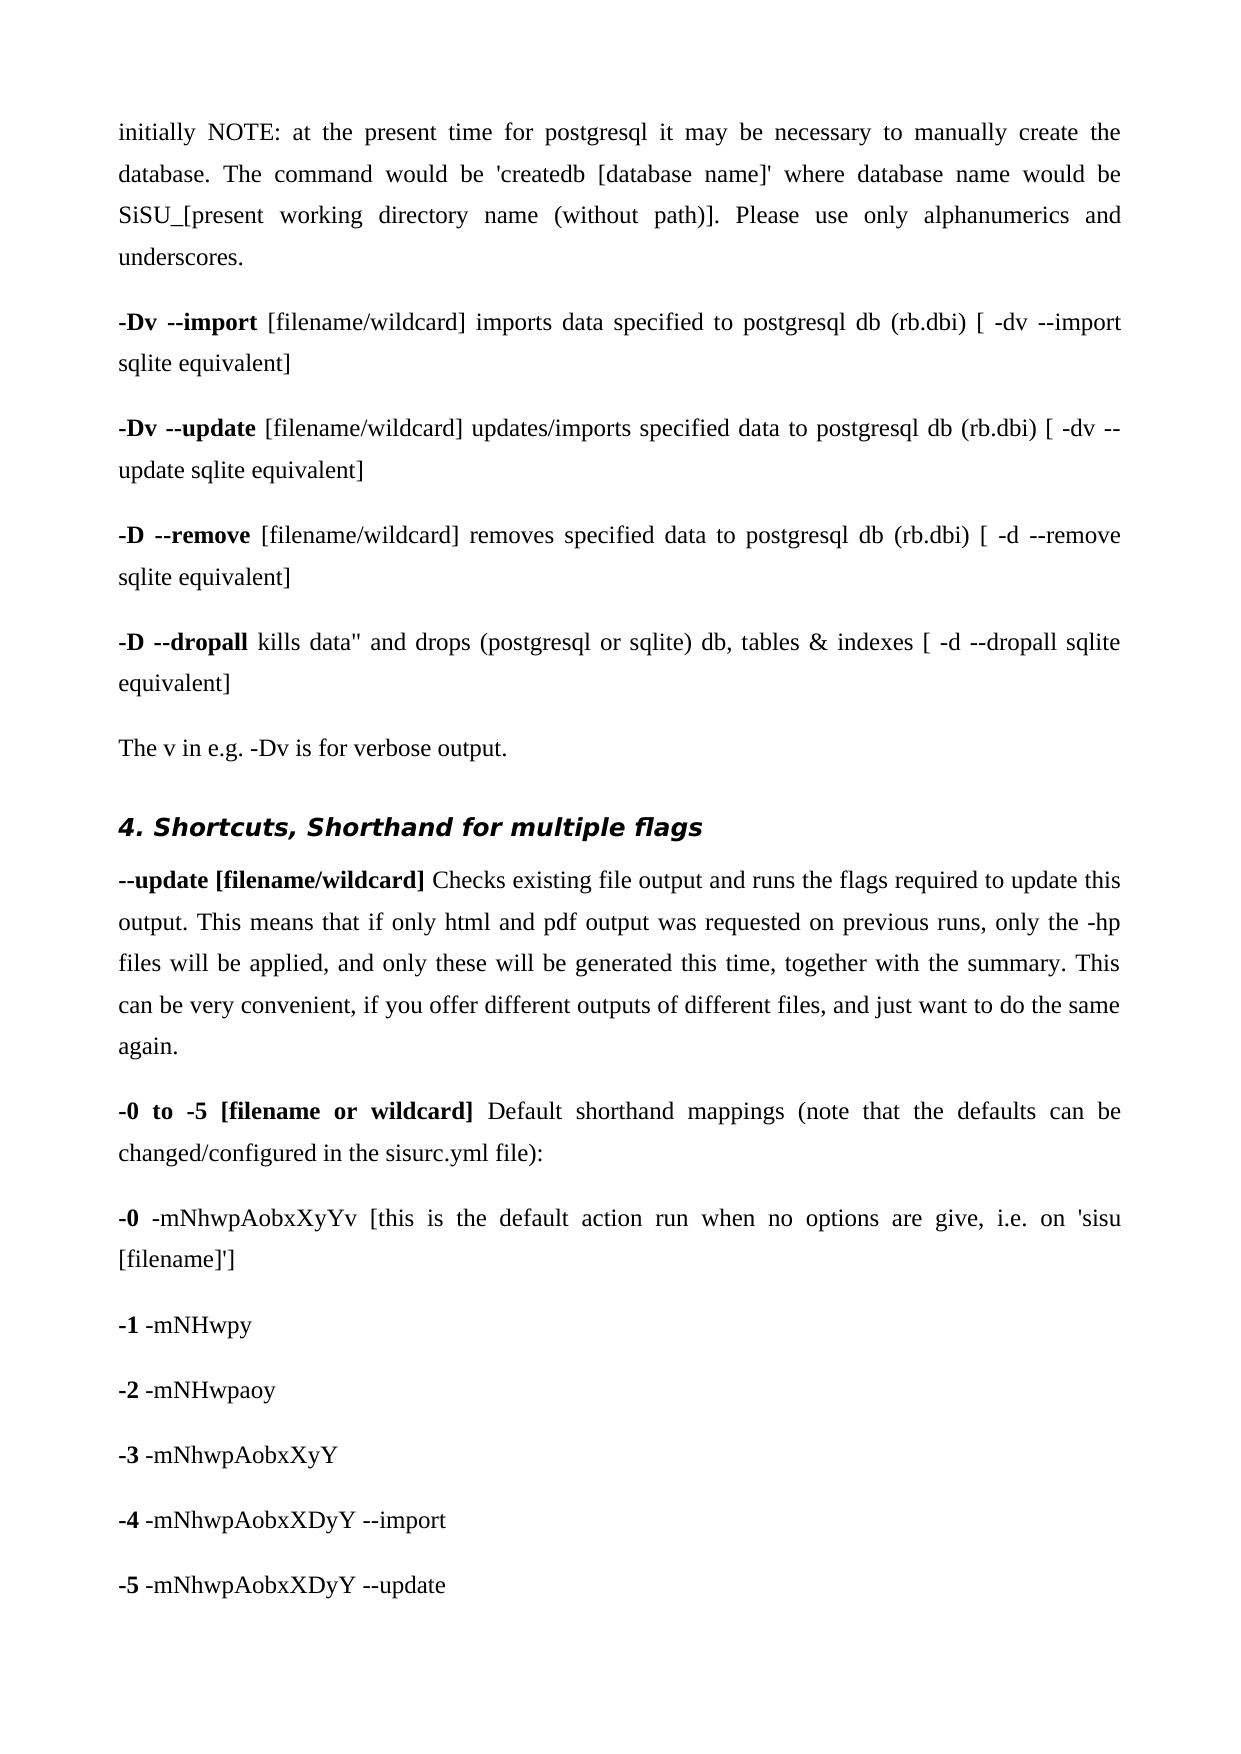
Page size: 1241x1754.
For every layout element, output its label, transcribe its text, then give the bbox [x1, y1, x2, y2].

text The v in e.g. -Dv is for verbose output. [118, 734, 1122, 762]
text -D --dropall kills data" and drops (postgresql or sqlite) db, tables & indexes [ -d --dropall sqlite equivalent] [118, 628, 1122, 697]
text -4 -mNhwpAobxXDyY --import [118, 1506, 1122, 1534]
text -3 -mNhwpAobxXyY [118, 1441, 1122, 1469]
text -1 -mNHwpy [118, 1311, 1122, 1338]
text -0 -mNhwpAobxXyYv [this is the default action run when no options are give, i.e. on 'sisu [filename]'] [118, 1204, 1122, 1273]
text -Dv --import [filename/wildcard] imports data specified to postgresql db (rb.dbi) [ -dv --import sqlite equivalent] [118, 308, 1122, 377]
text --update [filename/wildcard] Checks existing file output and runs the flags required to update this output. This means that if only html and pdf output was requested on previous runs, only the -hp files will be applied, and only these will be generated this time, together with the summary. This can be very convenient, if you offer different outputs of different files, and just want to do the same again. [118, 866, 1122, 1060]
text -Dv --update [filename/wildcard] updates/imports specified data to postgresql db (rb.dbi) [ -dv --update sqlite equivalent] [118, 414, 1122, 484]
text -5 -mNhwpAobxXDyY --update [118, 1571, 1122, 1599]
text -2 -mNHwpaoy [118, 1376, 1122, 1403]
text -0 to -5 [filename or wildcard] Default shorthand mappings (note that the defaults can be changed/configured in the sisurc.yml file): [118, 1097, 1122, 1167]
subtitle 4. Shortcuts, Shorthand for multiple flags [118, 813, 1122, 842]
text initially NOTE: at the present time for postgresql it may be necessary to manually create the database. The command would be 'createdb [database name]' where database name would be SiSU_[present working directory name (without path)]. Please use only alphanumerics and underscores. [118, 118, 1122, 271]
text -D --remove [filename/wildcard] removes specified data to postgresql db (rb.dbi) [ -d --remove sqlite equivalent] [118, 521, 1122, 591]
